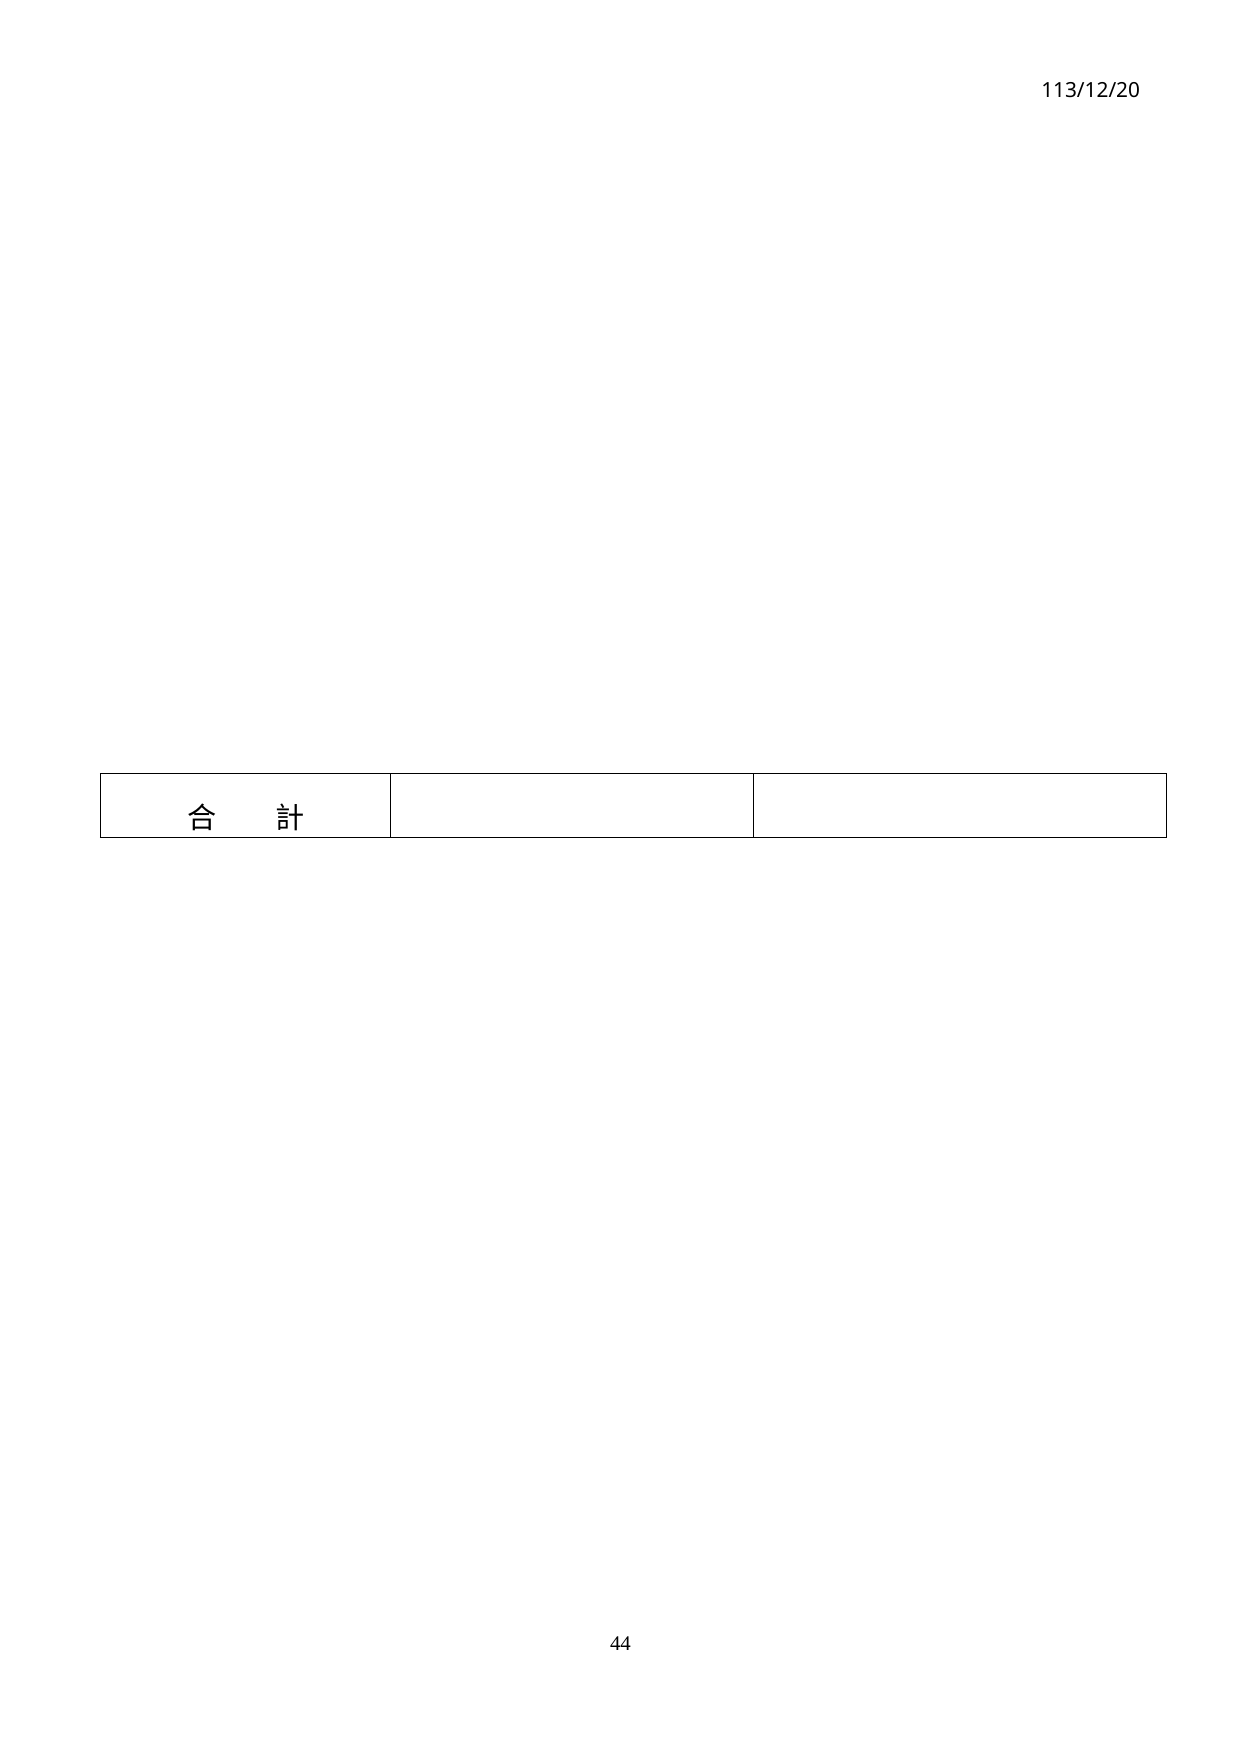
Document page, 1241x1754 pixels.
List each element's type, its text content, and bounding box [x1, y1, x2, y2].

table_cell [391, 774, 753, 837]
table_cell [754, 774, 1166, 837]
table_cell 合 計 [101, 774, 390, 837]
